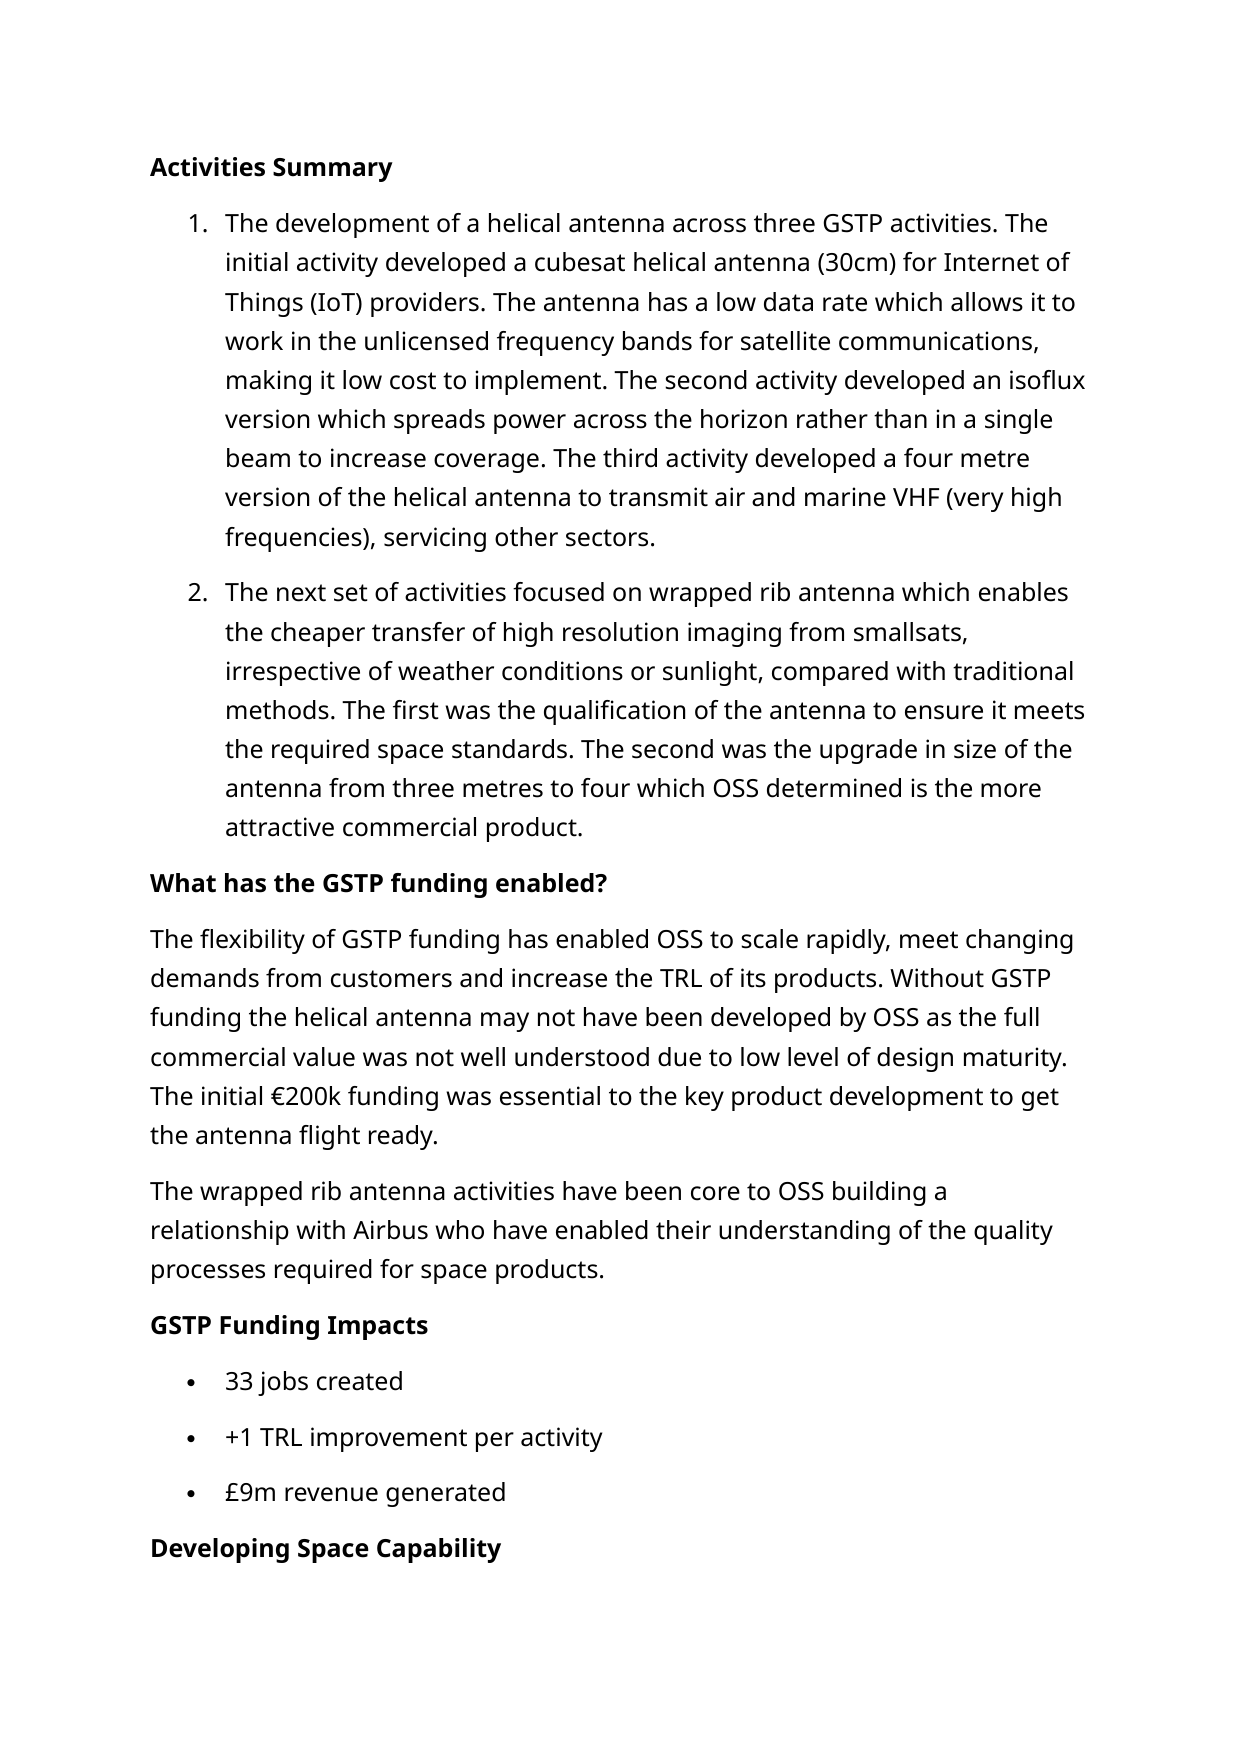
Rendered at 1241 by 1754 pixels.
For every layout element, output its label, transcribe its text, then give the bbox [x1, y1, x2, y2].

text What has the GSTP funding enabled? [150, 866, 1090, 900]
text The flexibility of GSTP funding has enabled OSS to scale rapidly, meet changing demands from customers and increase the TRL of its products. Without GSTP funding the helical antenna may not have been developed by OSS as the full commercial value was not well understood due to low level of design maturity. The initial €200k funding was essential to the key product development to get the antenna flight ready. [150, 922, 1090, 1152]
list +1 TRL improvement per activity [187, 1419, 1090, 1453]
text The wrapped rib antenna activities have been core to OSS building a relationship with Airbus who have enabled their understanding of the quality processes required for space products. [150, 1173, 1090, 1286]
list The next set of activities focused on wrapped rib antenna which enables the cheaper transfer of high resolution imaging from smallsats, irrespective of weather conditions or sunlight, compared with traditional methods. The first was the qualification of the antenna to ensure it meets the required space standards. The second was the upgrade in size of the antenna from three metres to four which OSS determined is the more attractive commercial product. [187, 575, 1090, 844]
list The development of a helical antenna across three GSTP activities. The initial activity developed a cubesat helical antenna (30cm) for Internet of Things (IoT) providers. The antenna has a low data rate which allows it to work in the unlicensed frequency bands for satellite communications, making it low cost to implement. The second activity developed an isoflux version which spreads power across the horizon rather than in a single beam to increase coverage. The third activity developed a four metre version of the helical antenna to transmit air and marine VHF (very high frequencies), servicing other sectors. [187, 206, 1090, 553]
text Developing Space Capability [150, 1531, 1090, 1565]
list 33 jobs created [187, 1363, 1090, 1397]
list £9m revenue generated [187, 1475, 1090, 1509]
text Activities Summary [150, 150, 1090, 184]
text GSTP Funding Impacts [150, 1307, 1090, 1342]
